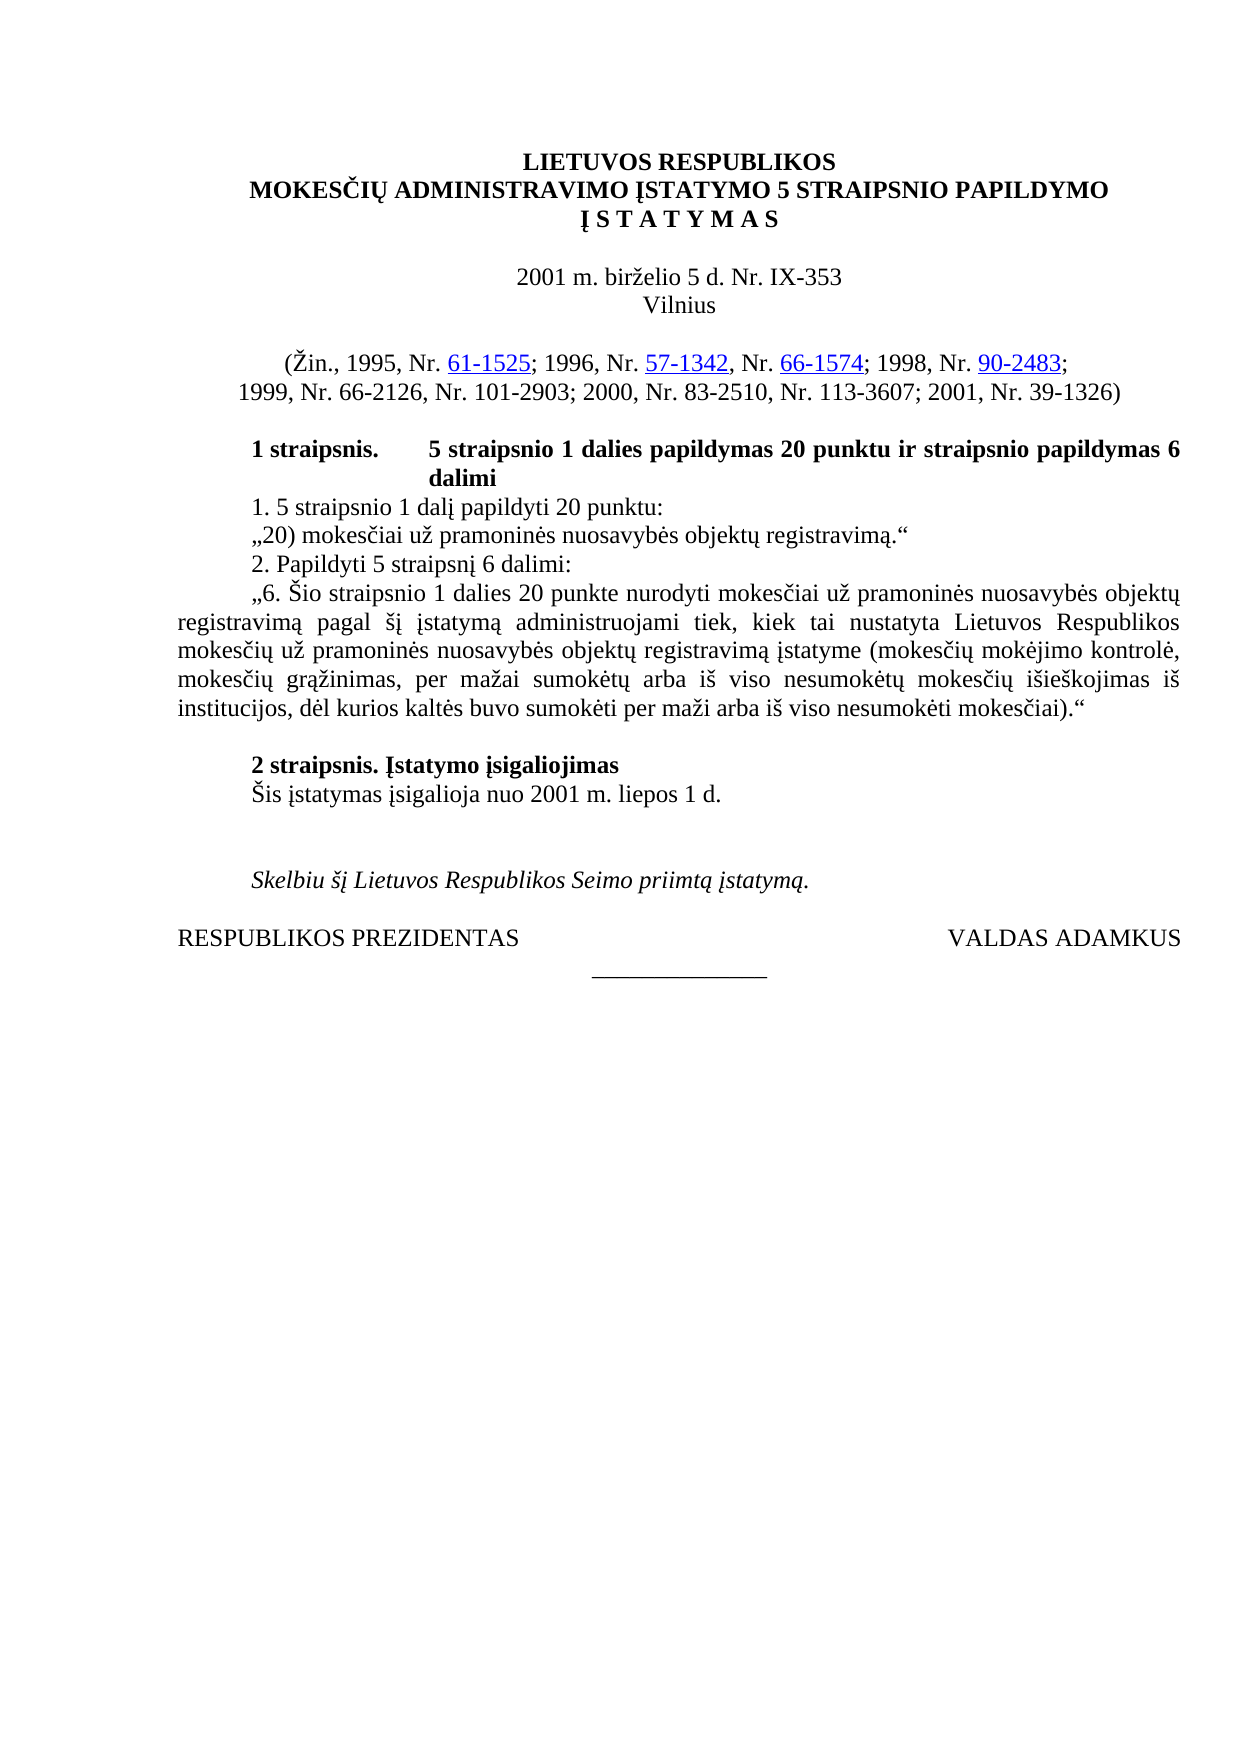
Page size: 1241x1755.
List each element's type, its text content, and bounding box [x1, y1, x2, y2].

text 2. Papildyti 5 straipsnį 6 dalimi: [177, 549, 1181, 578]
text (Žin., 1995, Nr. 61-1525; 1996, Nr. 57-1342, Nr. 66-1574; 1998, Nr. 90-2483; [177, 348, 1181, 377]
text 2 straipsnis. Įstatymo įsigaliojimas [177, 751, 1181, 779]
text RESPUBLIKOS PREZIDENTAS VALDAS ADAMKUS [177, 923, 1181, 952]
text MOKESČIŲ ADMINISTRAVIMO ĮSTATYMO 5 STRAIPSNIO PAPILDYMO [177, 176, 1181, 204]
text „6. Šio straipsnio 1 dalies 20 punkte nurodyti mokesčiai už pramoninės nuosavybės objektų registravimą pagal šį įstatymą administruojami tiek, kiek tai nustatyta Lietuvos Respublikos mokesčių už pramoninės nuosavybės objektų registravimą įstatyme (mokesčių mokėjimo kontrolė, mokesčių grąžinimas, per mažai sumokėtų arba iš viso nesumokėtų mokesčių išieškojimas iš institucijos, dėl kurios kaltės buvo sumokėti per maži arba iš viso nesumokėti mokesčiai).“ [177, 578, 1181, 722]
text LIETUVOS RESPUBLIKOS [177, 147, 1181, 176]
text „20) mokesčiai už pramoninės nuosavybės objektų registravimą.“ [177, 521, 1181, 549]
text Skelbiu šį Lietuvos Respublikos Seimo priimtą įstatymą. [177, 866, 1181, 894]
text ______________ [177, 952, 1181, 981]
text 1 straipsnis. 5 straipsnio 1 dalies papildymas 20 punktu ir straipsnio papildymas 6 dalimi [251, 434, 1181, 492]
text Šis įstatymas įsigalioja nuo 2001 m. liepos 1 d. [177, 779, 1181, 808]
text Vilnius [177, 291, 1181, 319]
text Į S T A T Y M A S [177, 204, 1181, 233]
text 1. 5 straipsnio 1 dalį papildyti 20 punktu: [177, 492, 1181, 521]
text 2001 m. birželio 5 d. Nr. IX-353 [177, 262, 1181, 291]
text 1999, Nr. 66-2126, Nr. 101-2903; 2000, Nr. 83-2510, Nr. 113-3607; 2001, Nr. 39-1326) [177, 377, 1181, 406]
